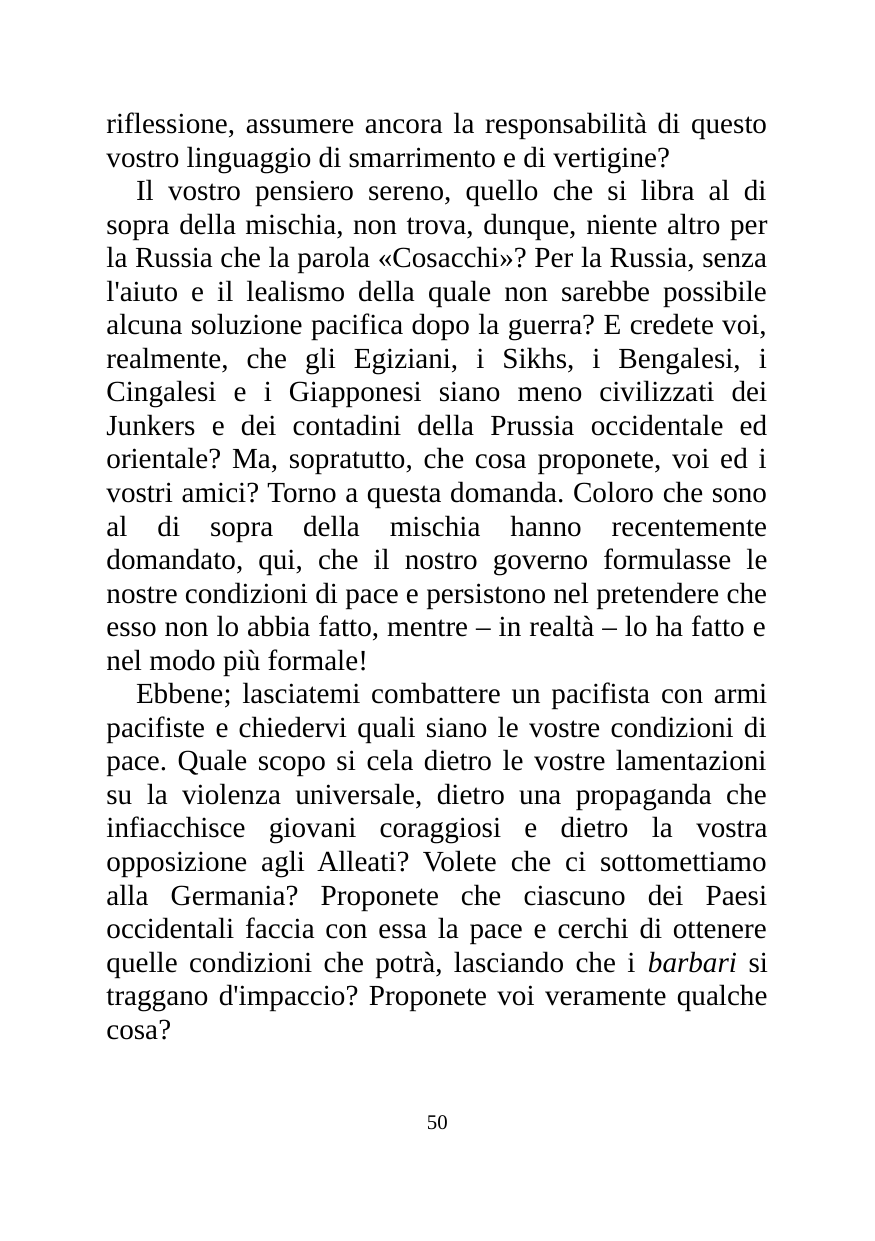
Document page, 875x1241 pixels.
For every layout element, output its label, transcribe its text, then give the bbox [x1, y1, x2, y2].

text riflessione, assumere ancora la responsabilità di questo vostro linguaggio di smarrimento e di vertigine? [106, 106, 768, 173]
text Ebbene; lasciatemi combattere un pacifista con armi pacifiste e chiedervi quali siano le vostre condizioni di pace. Quale scopo si cela dietro le vostre lamentazioni su la violenza universale, dietro una propaganda che infiacchisce giovani coraggiosi e dietro la vostra opposizione agli Alleati? Volete che ci sottomettiamo alla Germania? Proponete che ciascuno dei Paesi occidentali faccia con essa la pace e cerchi di ottenere quelle condizioni che potrà, lasciando che i barbari si traggano d'impaccio? Proponete voi veramente qualche cosa? [106, 676, 768, 1045]
text Il vostro pensiero sereno, quello che si libra al di sopra della mischia, non trova, dunque, niente altro per la Russia che la parola «Cosacchi»? Per la Russia, senza l'aiuto e il lealismo della quale non sarebbe possibile alcuna soluzione pacifica dopo la guerra? E credete voi, realmente, che gli Egiziani, i Sikhs, i Bengalesi, i Cingalesi e i Giapponesi siano meno civilizzati dei Junkers e dei contadini della Prussia occidentale ed orientale? Ma, sopratutto, che cosa proponete, voi ed i vostri amici? Torno a questa domanda. Coloro che sono al di sopra della mischia hanno recentemente domandato, qui, che il nostro governo formulasse le nostre condizioni di pace e persistono nel pretendere che esso non lo abbia fatto, mentre – in realtà – lo ha fatto e nel modo più formale! [106, 173, 768, 676]
